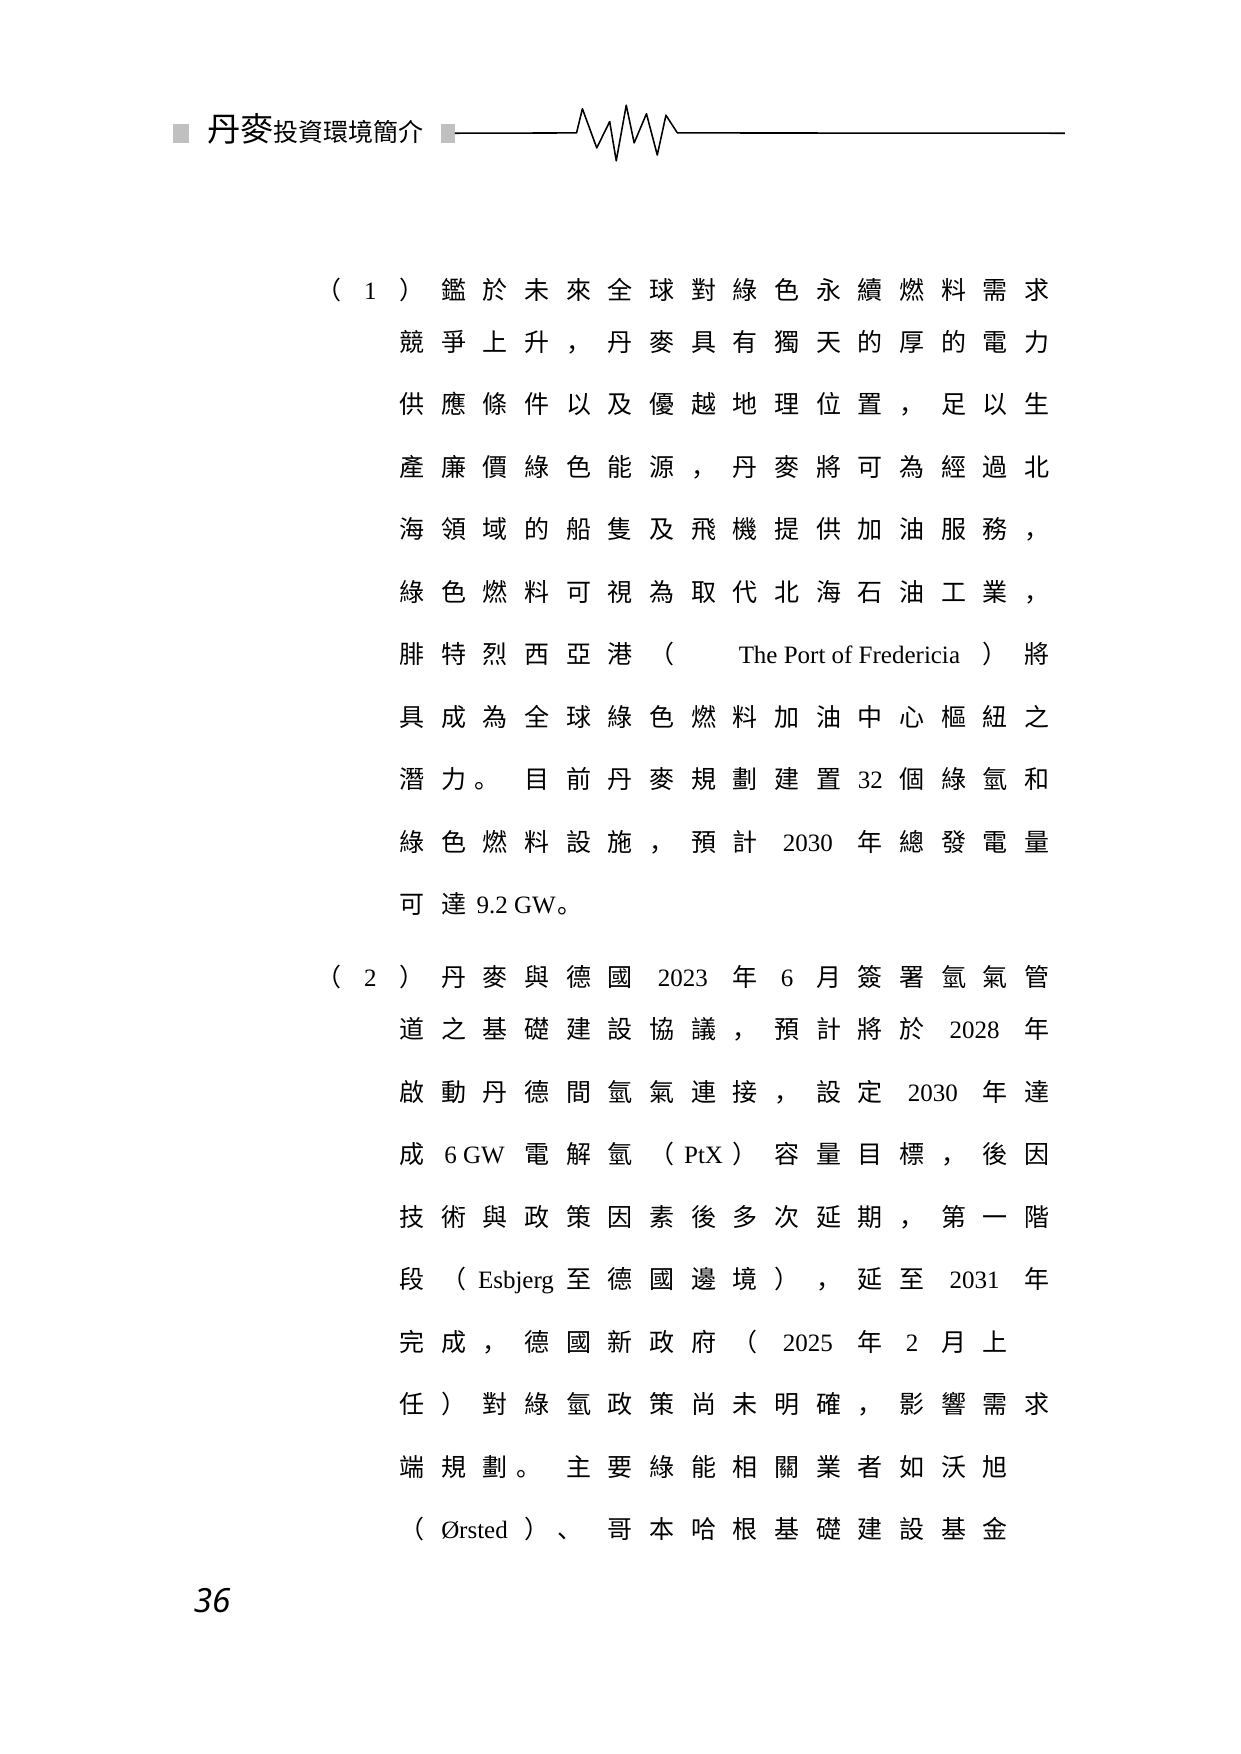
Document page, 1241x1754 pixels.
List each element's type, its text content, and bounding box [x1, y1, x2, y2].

text （1）鑑於未來全球對綠色永續燃料需求競爭上升，丹麥具有獨天的厚的電力供應條件以及優越地理位置，足以生產廉價綠色能源，丹麥將可為經過北海領域的船隻及飛機提供加油服務，綠色燃料可視為取代北海石油工業，腓特烈西亞港（ The Port of Fredericia）將具成為全球綠色燃料加油中心樞紐之潛力。目前丹麥規劃建置32個綠氫和綠色燃料設施，預計2030年總發電量可達9.2 GW。 [306, 236, 1058, 924]
text （2）丹麥與德國2023年6月簽署氫氣管道之基礎建設協議，預計將於2028年啟動丹德間氫氣連接，設定2030年達成6 GW電解氫（PtX）容量目標，後因技術與政策因素後多次延期，第一階段（Esbjerg至德國邊境），延至2031年完成，德國新政府（2025年2月上任）對綠氫政策尚未明確，影響需求端規劃。主要綠能相關業者如沃旭（Ørsted）、哥本哈根基礎建設基金 [306, 924, 1058, 1549]
